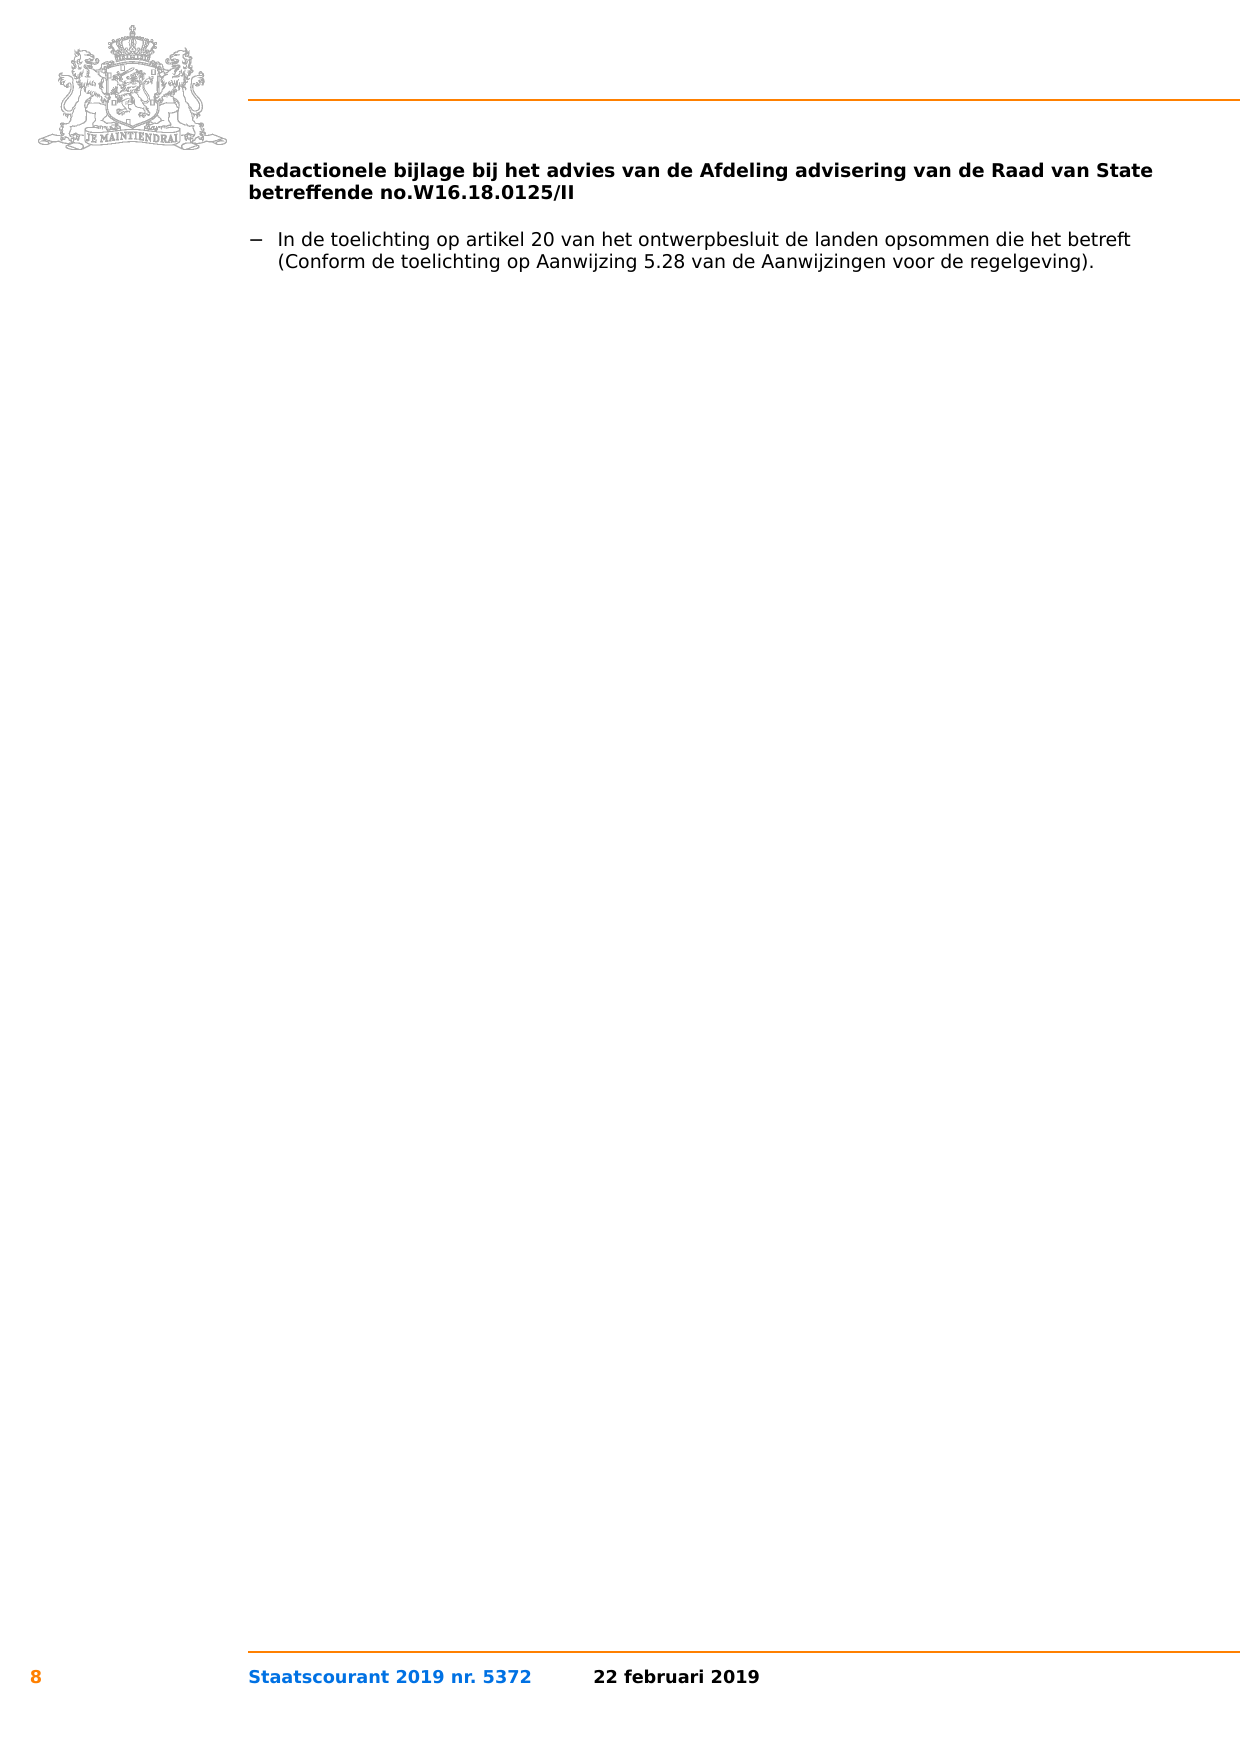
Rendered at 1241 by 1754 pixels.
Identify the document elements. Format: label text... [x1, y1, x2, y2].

subtitle Redactionele bijlage bij het advies van de Afdeling advisering van de Raad van State betreffende no.W16.18.0125/II [248, 160, 1163, 204]
picture [38, 25, 227, 150]
text − In de toelichting op artikel 20 van het ontwerpbesluit de landen opsommen die het betreft (Conform de toelichting op Aanwijzing 5.28 van de Aanwijzingen voor de regelgeving). [248, 229, 1163, 273]
